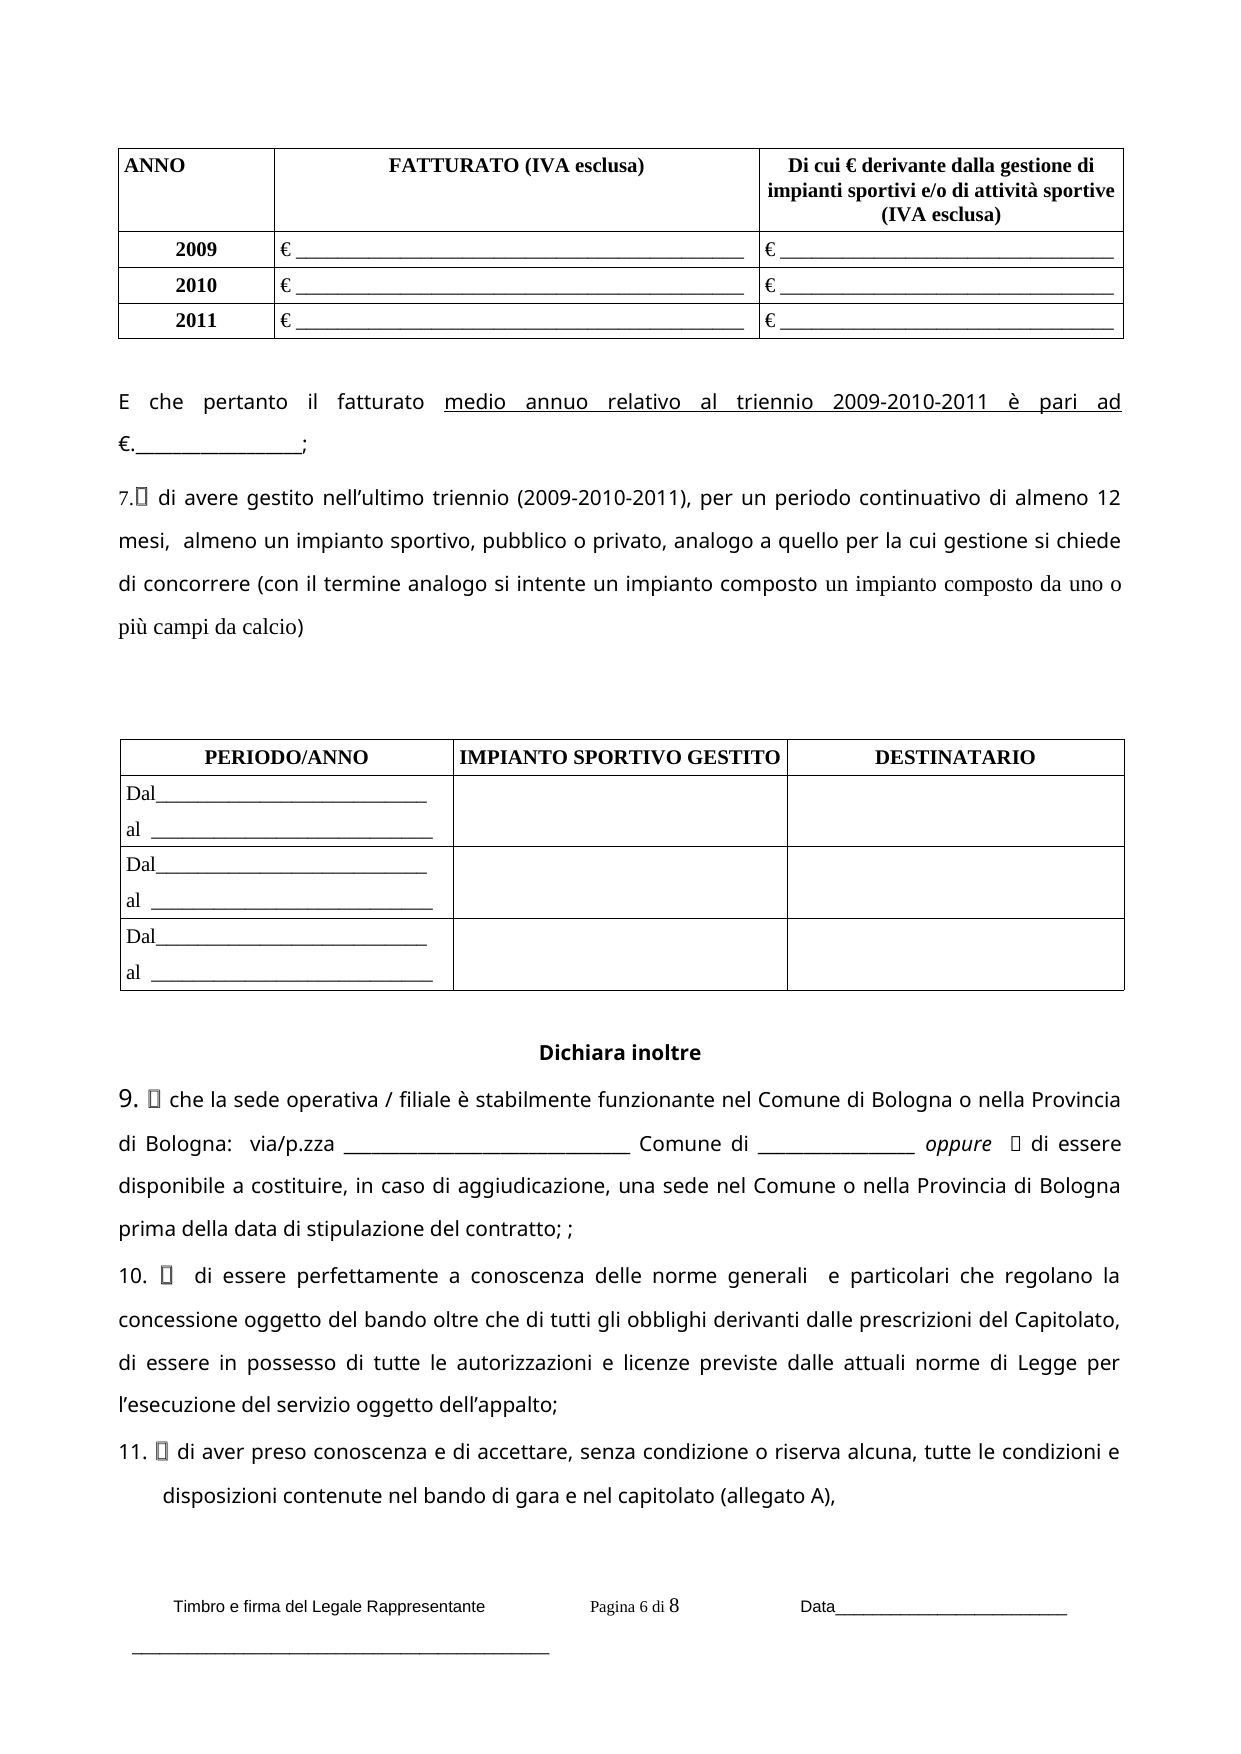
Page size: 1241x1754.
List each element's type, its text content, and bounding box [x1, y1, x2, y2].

table_cell Dal__________________________ al ___________________________ [121, 919, 453, 989]
table_cell € ___________________________________________ [275, 304, 759, 338]
table_cell Dal__________________________ al ___________________________ [121, 776, 453, 846]
table_header FATTURATO (IVA esclusa) [275, 149, 759, 231]
table_cell [788, 776, 1124, 846]
text 10.  di essere perfettamente a conoscenza delle norme generali e particolari che regolano la concessione oggetto del bando oltre che di tutti gli obblighi derivanti dalle prescrizioni del Capitolato, di essere in possesso di tutte le autorizzazioni e licenze previste dalle attuali norme di Legge per l’esecuzione del servizio oggetto dell’appalto; [118, 1257, 1122, 1419]
table_cell € ___________________________________________ [275, 268, 759, 303]
table_cell [788, 919, 1124, 989]
table_cell [454, 847, 787, 918]
table_cell 2010 [119, 268, 274, 303]
table_header IMPIANTO SPORTIVO GESTITO [454, 740, 787, 774]
table_cell € ________________________________ [760, 304, 1123, 338]
table_cell € ___________________________________________ [275, 232, 759, 267]
text 9.  che la sede operativa / filiale è stabilmente funzionante nel Comune di Bologna o nella Provincia di Bologna: via/p.zza _______________________________ Comune di _________________ oppure  di essere disponibile a costituire, in caso di aggiudicazione, una sede nel Comune o nella Provincia di Bologna prima della data di stipulazione del contratto; ; [118, 1081, 1122, 1243]
text Dichiara inoltre [118, 1038, 1122, 1067]
table_cell [788, 847, 1124, 918]
table_header DESTINATARIO [788, 740, 1124, 774]
table_header PERIODO/ANNO [121, 740, 453, 774]
table_cell [454, 776, 787, 846]
table_cell € ________________________________ [760, 268, 1123, 303]
text 11.  di aver preso conoscenza e di accettare, senza condizione o riserva alcuna, tutte le condizioni e disposizioni contenute nel bando di gara e nel capitolato (allegato A), [118, 1433, 1122, 1509]
table_cell Dal__________________________ al ___________________________ [121, 847, 453, 918]
list  di avere gestito nell’ultimo triennio (2009-2010-2011), per un periodo continuativo di almeno 12 mesi, almeno un impianto sportivo, pubblico o privato, analogo a quello per la cui gestione si chiede di concorrere (con il termine analogo si intente un impianto composto un impianto composto da uno o più campi da calcio) [118, 478, 1122, 640]
table_header ANNO [119, 149, 274, 231]
table_cell 2011 [119, 304, 274, 338]
table_cell € ________________________________ [760, 232, 1123, 267]
table_cell 2009 [119, 232, 274, 267]
table_header Di cui € derivante dalla gestione di impianti sportivi e/o di attività sportive (IVA esclusa) [760, 149, 1123, 231]
table_cell [454, 919, 787, 989]
text E che pertanto il fatturato medio annuo relativo al triennio 2009-2010-2011 è pari ad €.__________________; [118, 387, 1122, 458]
